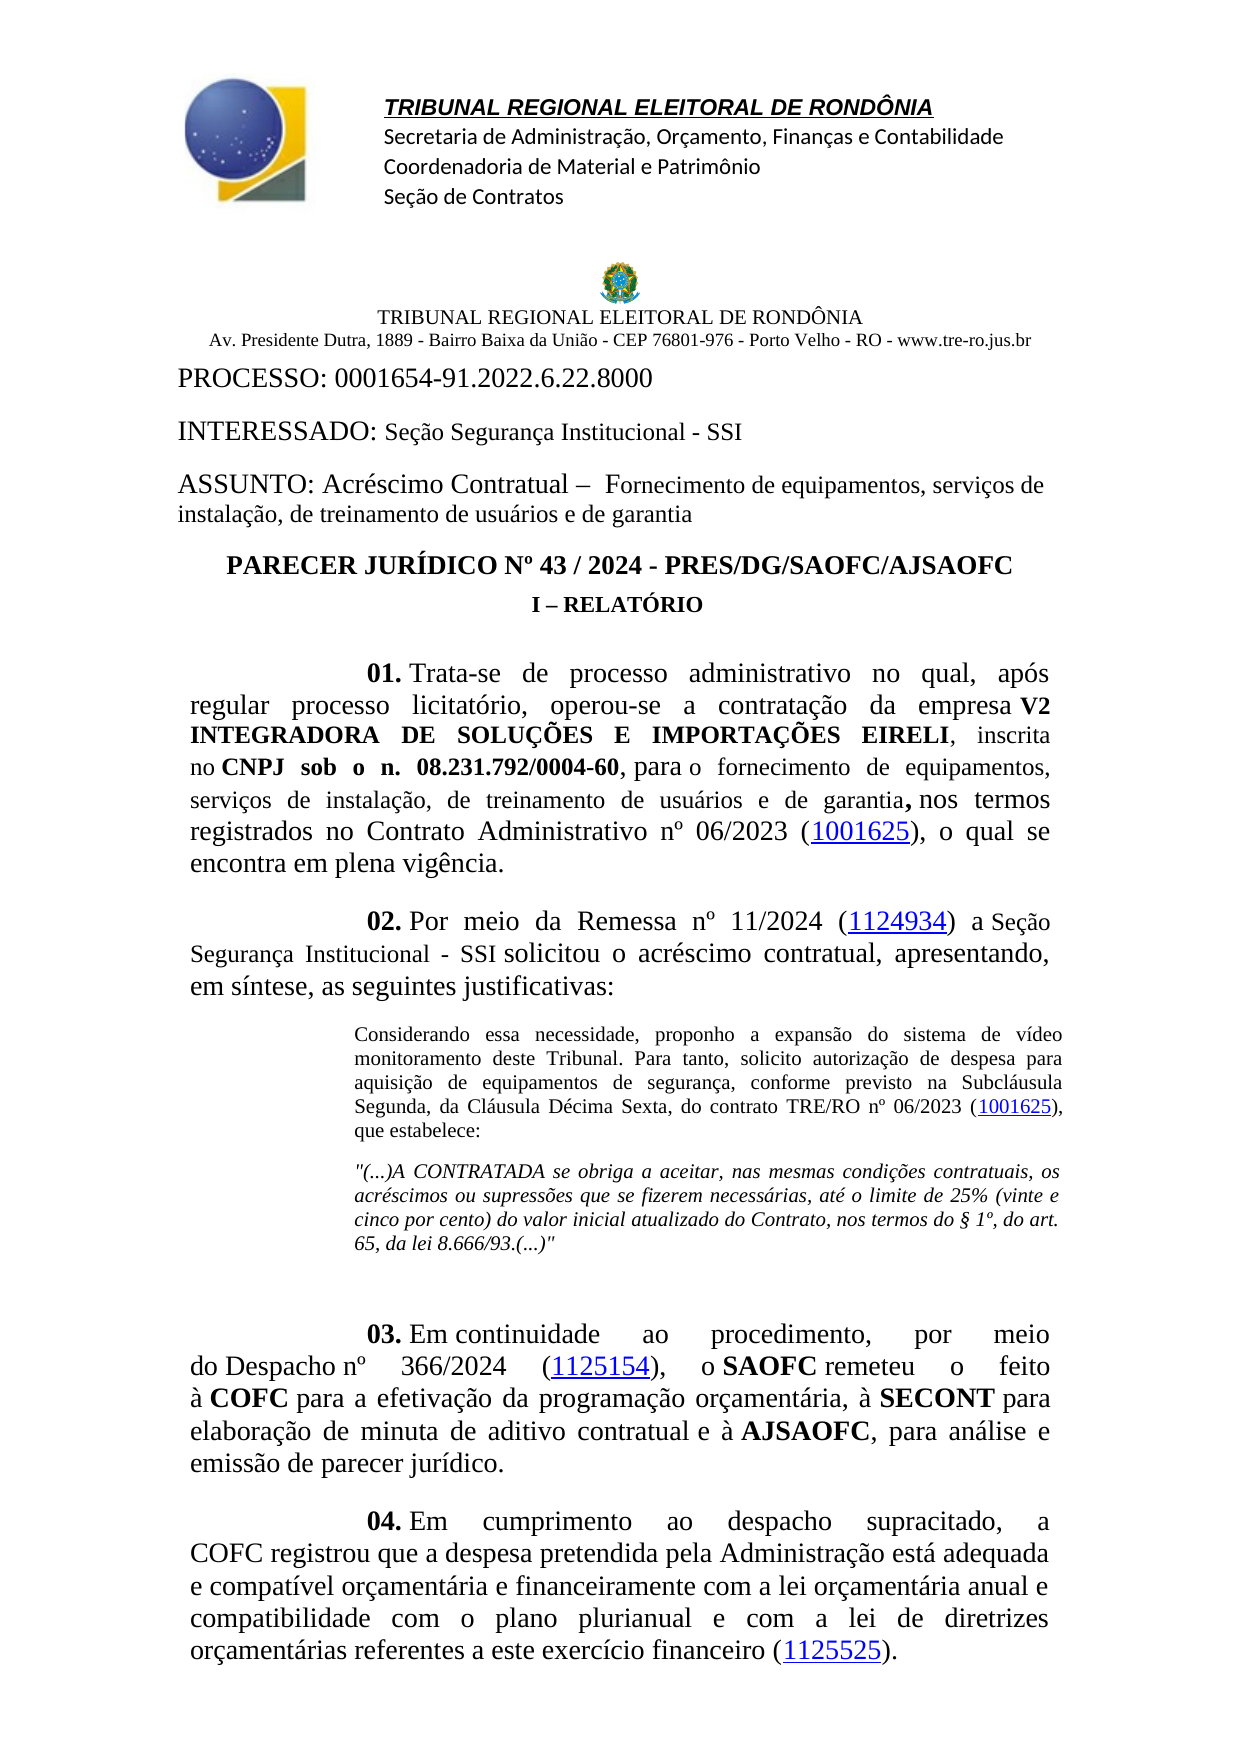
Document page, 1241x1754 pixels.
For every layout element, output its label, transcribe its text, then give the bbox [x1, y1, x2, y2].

text Considerando essa necessidade, proponho a expansão do sistema de vídeo monitoramento deste Tribunal. Para tanto, solicito autorização de despesa para aquisição de equipamentos de segurança, conforme previsto na Subcláusula Segunda, da Cláusula Décima Sexta, do contrato TRE/RO nº 06/2023 (1001625), que estabelece: [354, 1022, 1063, 1142]
text 02. Por meio da Remessa nº 11/2024 (1124934) a Seção Segurança Institucional - SSI solicitou o acréscimo contratual, apresentando, em síntese, as seguintes justificativas: [190, 904, 1051, 1001]
text ASSUNTO: Acréscimo Contratual – Fornecimento de equipamentos, serviços de instalação, de treinamento de usuários e de garantia [177, 467, 1063, 528]
text 04. Em cumprimento ao despacho supracitado, a COFC registrou que a despesa pretendida pela Administração está adequada e compatível orçamentária e financeiramente com a lei orçamentária anual e compatibilidade com o plano plurianual e com a lei de diretrizes orçamentárias referentes a este exercício financeiro (1125525). [190, 1504, 1051, 1666]
text PROCESSO: 0001654-91.2022.6.22.8000 [177, 361, 1063, 393]
text 03. Em continuidade ao procedimento, por meio do Despacho nº 366/2024 (1125154), o SAOFC remeteu o feito à COFC para a efetivação da programação orçamentária, à SECONT para elaboração de minuta de aditivo contratual e à AJSAOFC, para análise e emissão de parecer jurídico. [190, 1317, 1051, 1479]
text Av. Presidente Dutra, 1889 - Bairro Baixa da União - CEP 76801-976 - Porto Velho - RO - www.tre-ro.jus.br [177, 329, 1063, 350]
text PARECER JURÍDICO Nº 43 / 2024 - PRES/DG/SAOFC/AJSAOFC [177, 549, 1063, 580]
text INTERESSADO: Seção Segurança Institucional - SSI [177, 414, 1063, 446]
text I – RELATÓRIO [183, 591, 1057, 617]
text "(...)A CONTRATADA se obriga a aceitar, nas mesmas condições contratuais, os acréscimos ou supressões que se fizerem necessárias, até o limite de 25% (vinte e cinco por cento) do valor inicial atualizado do Contrato, nos termos do § 1º, do art. 65, da lei 8.666/93.(...)" [354, 1159, 1063, 1255]
text TRIBUNAL REGIONAL ELEITORAL DE RONDÔNIA [177, 304, 1063, 329]
text 01. Trata-se de processo administrativo no qual, após regular processo licitatório, operou-se a contratação da empresa V2 INTEGRADORA DE SOLUÇÕES E IMPORTAÇÕES EIRELI, inscrita no CNPJ sob o n. 08.231.792/0004-60, para o fornecimento de equipamentos, serviços de instalação, de treinamento de usuários e de garantia, nos termos registrados no Contrato Administrativo nº 06/2023 (1001625), o qual se encontra em plena vigência. [190, 656, 1051, 879]
